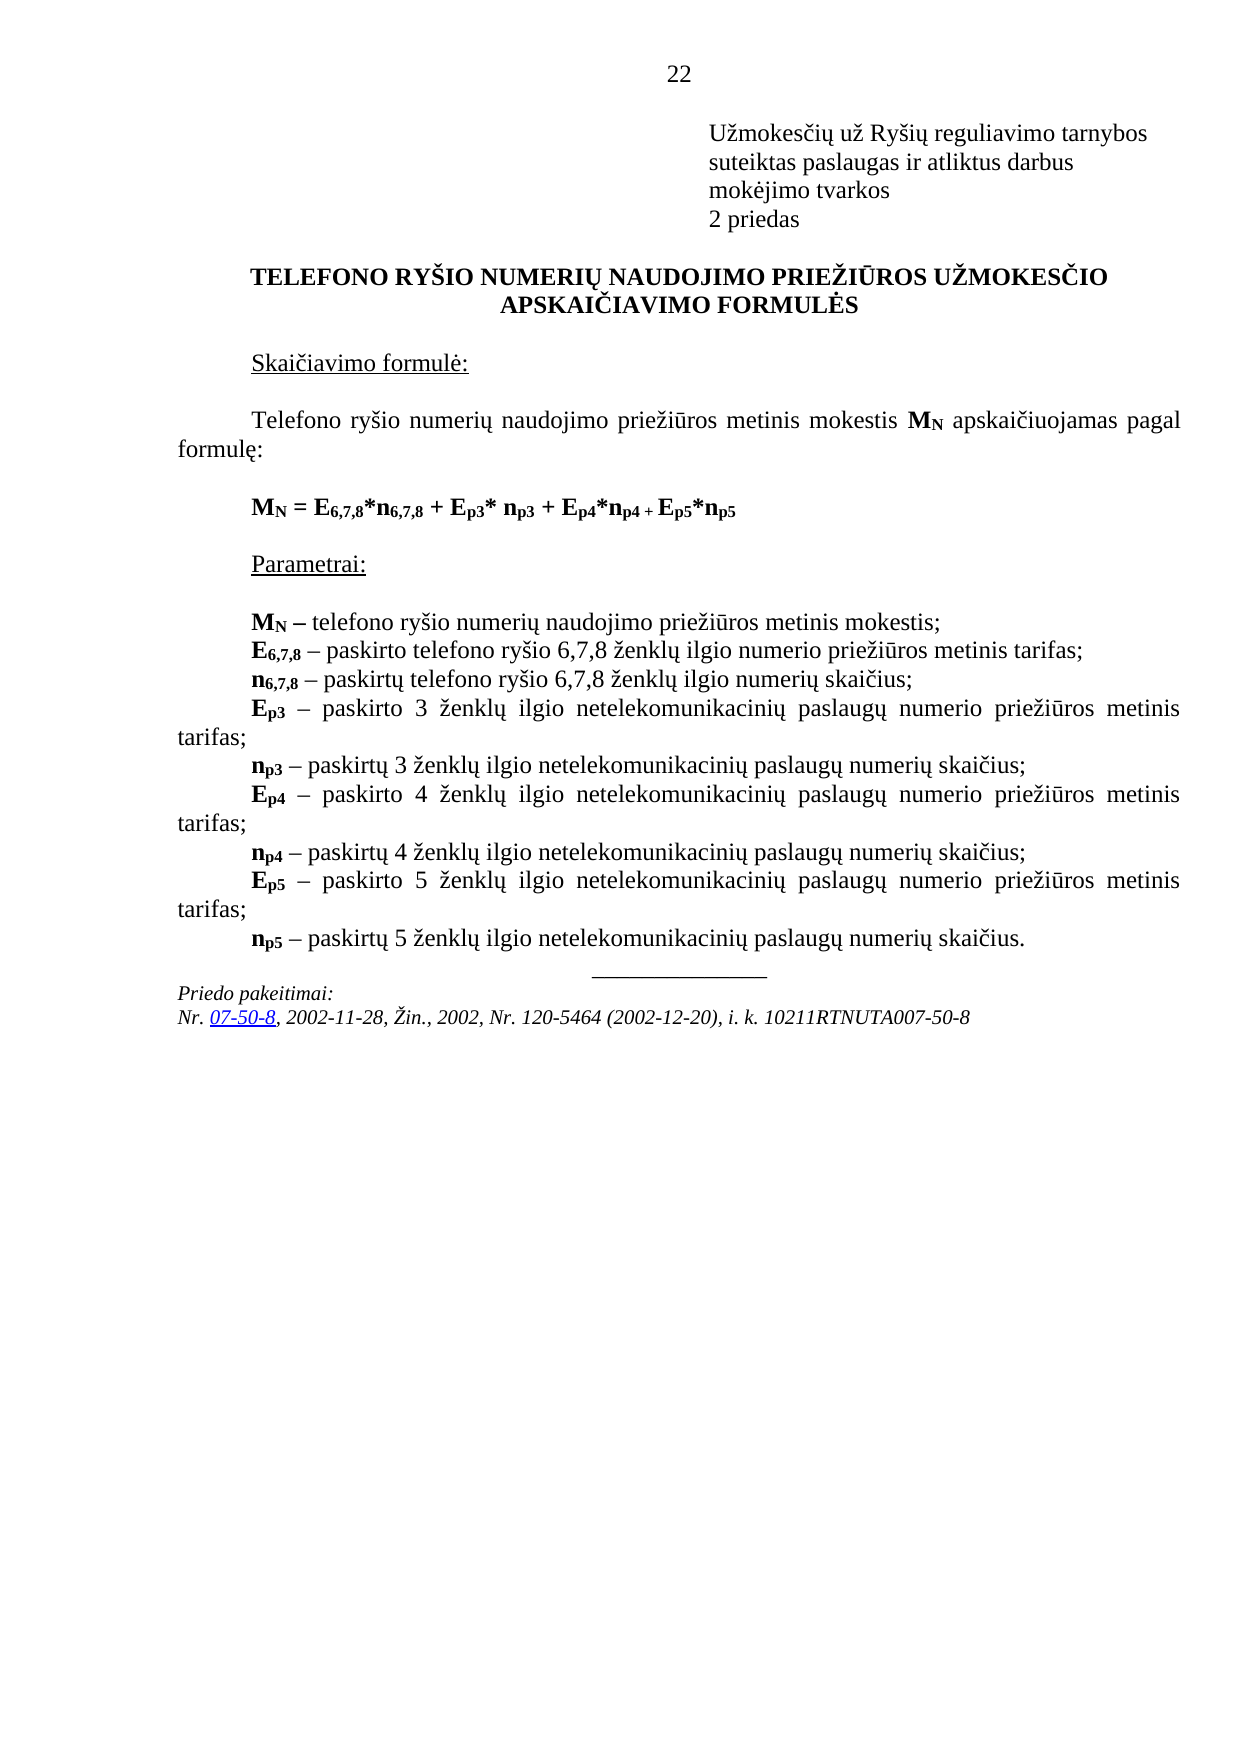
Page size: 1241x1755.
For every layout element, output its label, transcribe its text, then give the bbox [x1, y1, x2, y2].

text Ep5 – paskirto 5 ženklų ilgio netelekomunikacinių paslaugų numerio priežiūros metinis tarifas; [177, 866, 1181, 923]
text n6,7,8 – paskirtų telefono ryšio 6,7,8 ženklų ilgio numerių skaičius; [177, 664, 1181, 693]
text Telefono ryšio numerių naudojimo priežiūros metinis mokestis MN apskaičiuojamas pagal formulę: [177, 406, 1181, 463]
text Ep3 – paskirto 3 ženklų ilgio netelekomunikacinių paslaugų numerio priežiūros metinis tarifas; [177, 693, 1181, 751]
text ______________ [177, 952, 1181, 981]
text MN = E6,7,8*n6,7,8 + Ep3* np3 + Ep4*np4 + Ep5*np5 [177, 492, 1181, 521]
text np5 – paskirtų 5 ženklų ilgio netelekomunikacinių paslaugų numerių skaičius. [177, 923, 1181, 952]
text Skaičiavimo formulė: [177, 348, 1181, 377]
text mokėjimo tvarkos [177, 176, 1181, 204]
text Nr. 07-50-8, 2002-11-28, Žin., 2002, Nr. 120-5464 (2002-12-20), i. k. 10211RTNUTA007-50-8 [177, 1005, 1181, 1029]
text TELEFONO RYŠIO NUMERIŲ NAUDOJIMO PRIEŽIŪROS UŽMOKESČIO APSKAIČIAVIMO FORMULĖS [177, 262, 1181, 319]
text Užmokesčių už Ryšių reguliavimo tarnybos [709, 118, 1181, 147]
text E6,7,8 – paskirto telefono ryšio 6,7,8 ženklų ilgio numerio priežiūros metinis tarifas; [177, 636, 1181, 664]
text Ep4 – paskirto 4 ženklų ilgio netelekomunikacinių paslaugų numerio priežiūros metinis tarifas; [177, 779, 1181, 837]
text Parametrai: [177, 549, 1181, 578]
text MN – telefono ryšio numerių naudojimo priežiūros metinis mokestis; [177, 607, 1181, 636]
text np4 – paskirtų 4 ženklų ilgio netelekomunikacinių paslaugų numerių skaičius; [177, 837, 1181, 866]
text suteiktas paslaugas ir atliktus darbus [177, 147, 1181, 176]
text 2 priedas [177, 204, 1181, 233]
text np3 – paskirtų 3 ženklų ilgio netelekomunikacinių paslaugų numerių skaičius; [177, 751, 1181, 779]
text Priedo pakeitimai: [177, 981, 1181, 1005]
